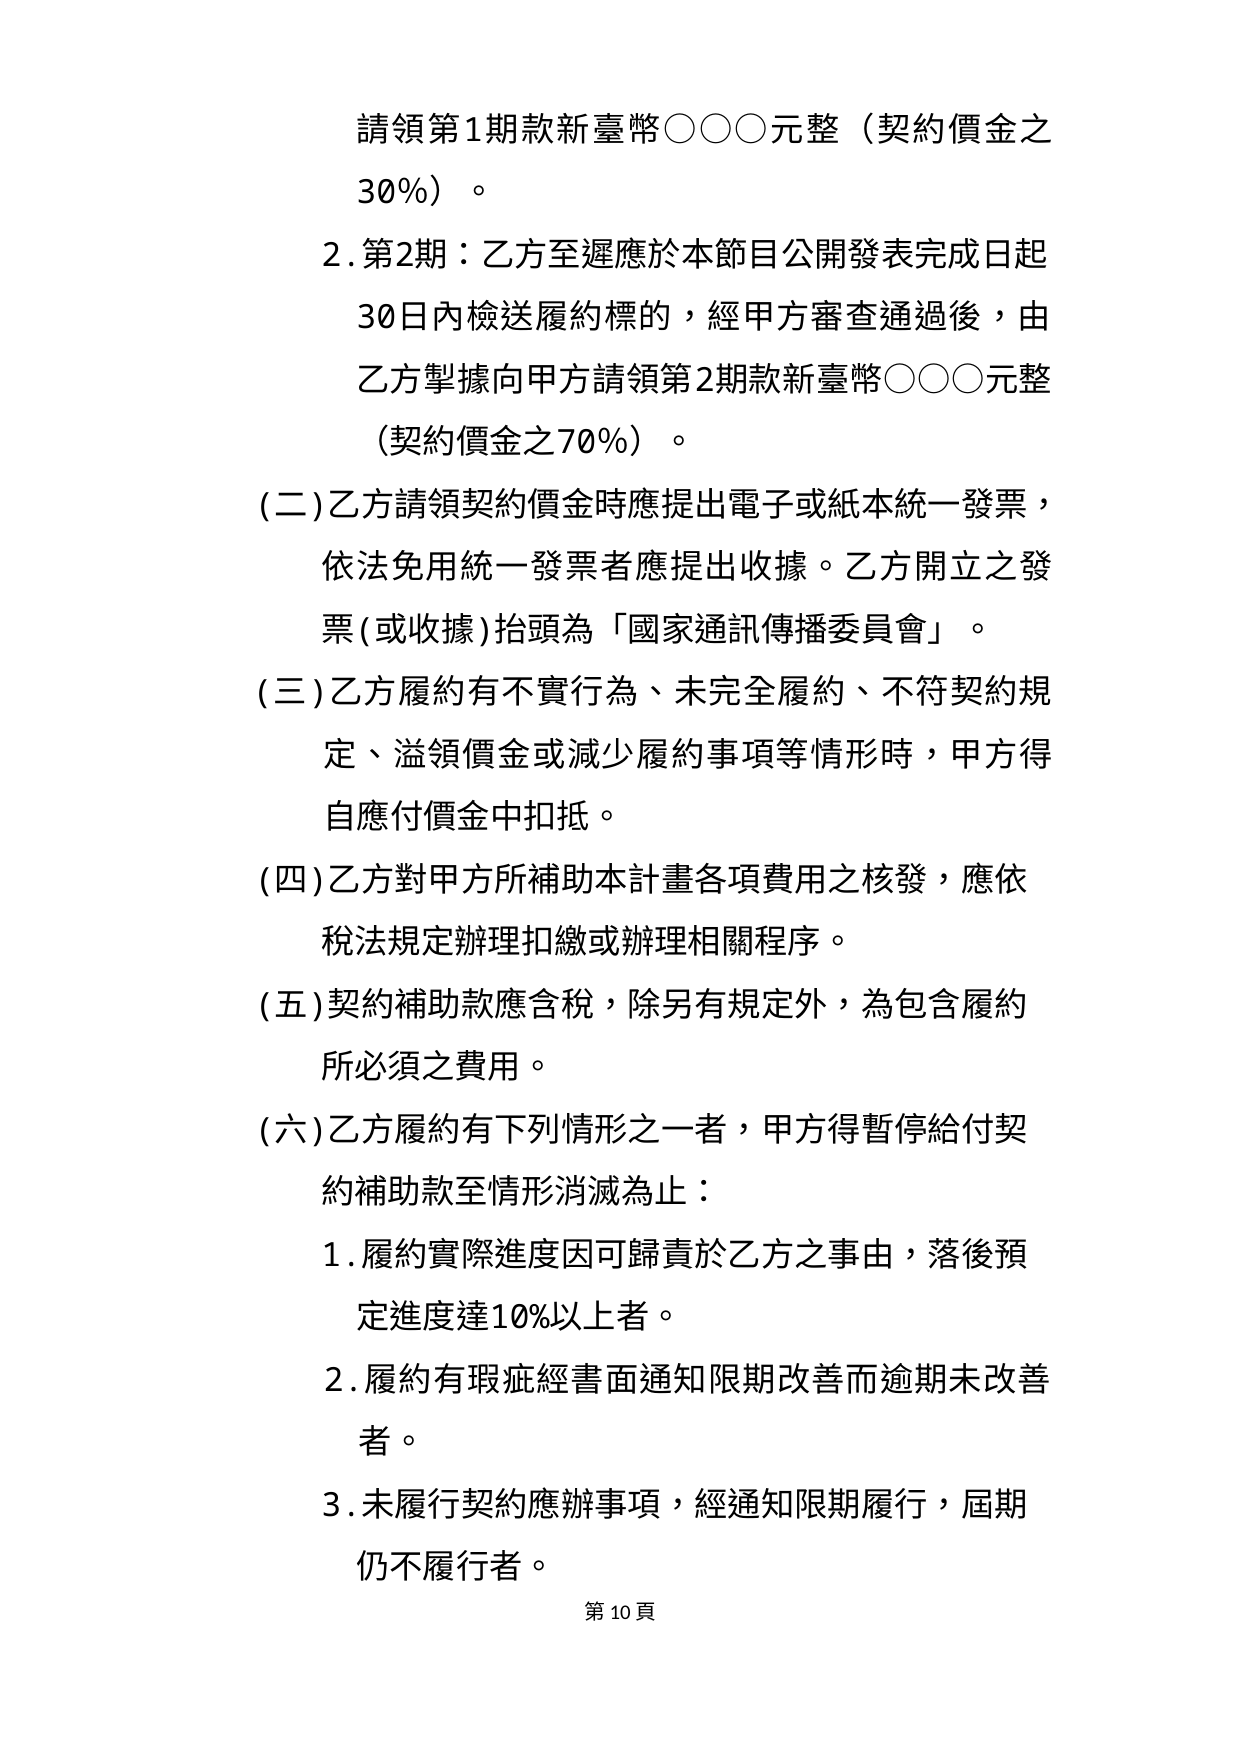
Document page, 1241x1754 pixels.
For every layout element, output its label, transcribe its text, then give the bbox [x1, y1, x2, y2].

text 定進度達10%以上者。 [356, 1272, 1053, 1335]
text 約補助款至情形消滅為止： [321, 1147, 1053, 1210]
text 稅法規定辦理扣繳或辦理相關程序。 [321, 897, 1053, 960]
text (四)乙方對甲方所補助本計畫各項費用之核發，應依 [254, 835, 1053, 897]
text (二)乙方請領契約價金時應提出電子或紙本統一發票， [254, 460, 1053, 522]
text 2.第2期：乙方至遲應於本節目公開發表完成日起 [321, 210, 1053, 272]
text 2.履約有瑕疵經書面通知限期改善而逾期未改善者。 [323, 1335, 1053, 1460]
text 30日內檢送履約標的，經甲方審查通過後，由乙方掣據向甲方請領第2期款新臺幣○○○元整（契約價金之70％）。 [356, 272, 1053, 460]
text 所必須之費用。 [321, 1022, 1053, 1085]
text (五)契約補助款應含稅，除另有規定外，為包含履約 [254, 960, 1053, 1022]
text 請領第1期款新臺幣○○○元整（契約價金之30％）。 [356, 85, 1053, 210]
text (六)乙方履約有下列情形之一者，甲方得暫停給付契 [254, 1085, 1053, 1147]
text 依法免用統一發票者應提出收據。乙方開立之發票(或收據)抬頭為「國家通訊傳播委員會」。 [321, 522, 1053, 647]
text 3.未履行契約應辦事項，經通知限期履行，屆期 [321, 1460, 1053, 1522]
text (三)乙方履約有不實行為、未完全履約、不符契約規定、溢領價金或減少履約事項等情形時，甲方得自應付價金中扣抵。 [252, 647, 1053, 835]
text 仍不履行者。 [356, 1522, 1053, 1585]
text 1.履約實際進度因可歸責於乙方之事由，落後預 [321, 1210, 1053, 1272]
